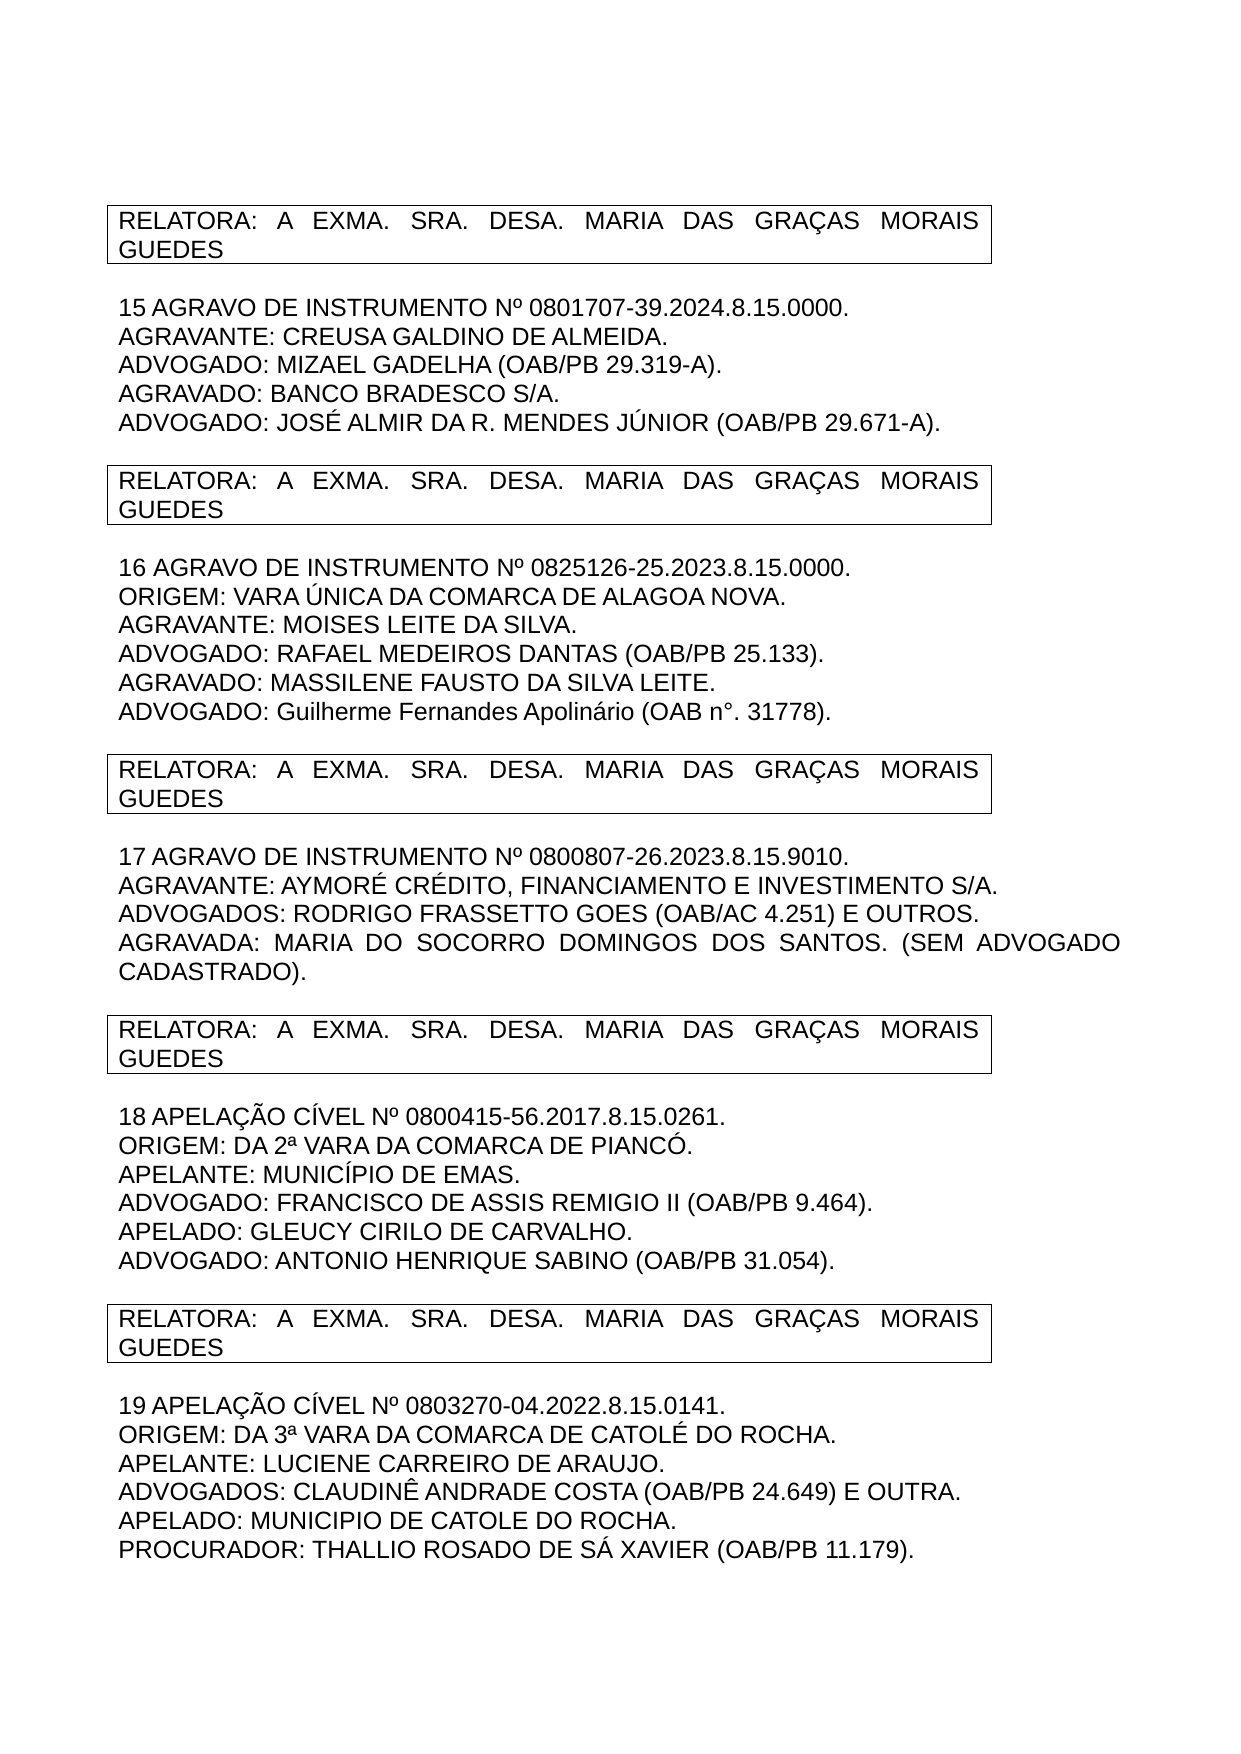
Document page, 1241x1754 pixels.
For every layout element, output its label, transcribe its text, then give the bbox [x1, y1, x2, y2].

text PROCURADOR: THALLIO ROSADO DE SÁ XAVIER (OAB/PB 11.179). [118, 1535, 1122, 1564]
text ADVOGADO: FRANCISCO DE ASSIS REMIGIO II (OAB/PB 9.464). [118, 1188, 1122, 1217]
text ADVOGADO: JOSÉ ALMIR DA R. MENDES JÚNIOR (OAB/PB 29.671-A). [118, 408, 1122, 437]
text ADVOGADO: ANTONIO HENRIQUE SABINO (OAB/PB 31.054). [118, 1246, 1122, 1275]
text AGRAVANTE: MOISES LEITE DA SILVA. [118, 611, 1122, 639]
text AGRAVADO: MASSILENE FAUSTO DA SILVA LEITE. [118, 668, 1122, 697]
text AGRAVADA: MARIA DO SOCORRO DOMINGOS DOS SANTOS. (SEM ADVOGADO CADASTRADO). [118, 928, 1122, 986]
text ORIGEM: VARA ÚNICA DA COMARCA DE ALAGOA NOVA. [118, 582, 1122, 611]
text 18 APELAÇÃO CÍVEL Nº 0800415-56.2017.8.15.0261. [118, 1102, 1122, 1131]
text 16 AGRAVO DE INSTRUMENTO Nº 0825126-25.2023.8.15.0000. [118, 553, 1122, 582]
table_header RELATORA: A EXMA. SRA. DESA. MARIA DAS GRAÇAS MORAIS GUEDES [108, 466, 991, 523]
table_header RELATORA: A EXMA. SRA. DESA. MARIA DAS GRAÇAS MORAIS GUEDES [108, 1016, 991, 1073]
text ADVOGADO: Guilherme Fernandes Apolinário (OAB n°. 31778). [118, 697, 1122, 726]
text AGRAVANTE: CREUSA GALDINO DE ALMEIDA. [118, 322, 1122, 350]
table_header RELATORA: A EXMA. SRA. DESA. MARIA DAS GRAÇAS MORAIS GUEDES [108, 206, 991, 263]
text AGRAVADO: BANCO BRADESCO S/A. [118, 379, 1122, 408]
text APELADO: MUNICIPIO DE CATOLE DO ROCHA. [118, 1506, 1122, 1535]
text ADVOGADOS: RODRIGO FRASSETTO GOES (OAB/AC 4.251) E OUTROS. [118, 899, 1122, 928]
text APELADO: GLEUCY CIRILO DE CARVALHO. [118, 1217, 1122, 1246]
text APELANTE: MUNICÍPIO DE EMAS. [118, 1160, 1122, 1188]
table_header RELATORA: A EXMA. SRA. DESA. MARIA DAS GRAÇAS MORAIS GUEDES [108, 755, 991, 812]
text ORIGEM: DA 2ª VARA DA COMARCA DE PIANCÓ. [118, 1131, 1122, 1160]
text ADVOGADO: MIZAEL GADELHA (OAB/PB 29.319-A). [118, 350, 1122, 379]
text 17 AGRAVO DE INSTRUMENTO Nº 0800807-26.2023.8.15.9010. [118, 842, 1122, 871]
text ADVOGADO: RAFAEL MEDEIROS DANTAS (OAB/PB 25.133). [118, 639, 1122, 668]
text APELANTE: LUCIENE CARREIRO DE ARAUJO. [118, 1449, 1122, 1477]
table_header RELATORA: A EXMA. SRA. DESA. MARIA DAS GRAÇAS MORAIS GUEDES [108, 1305, 991, 1362]
text 15 AGRAVO DE INSTRUMENTO Nº 0801707-39.2024.8.15.0000. [118, 293, 1122, 322]
text AGRAVANTE: AYMORÉ CRÉDITO, FINANCIAMENTO E INVESTIMENTO S/A. [118, 871, 1122, 899]
text ADVOGADOS: CLAUDINÊ ANDRADE COSTA (OAB/PB 24.649) E OUTRA. [118, 1477, 1122, 1506]
text ORIGEM: DA 3ª VARA DA COMARCA DE CATOLÉ DO ROCHA. [118, 1420, 1122, 1449]
text 19 APELAÇÃO CÍVEL Nº 0803270-04.2022.8.15.0141. [118, 1391, 1122, 1420]
